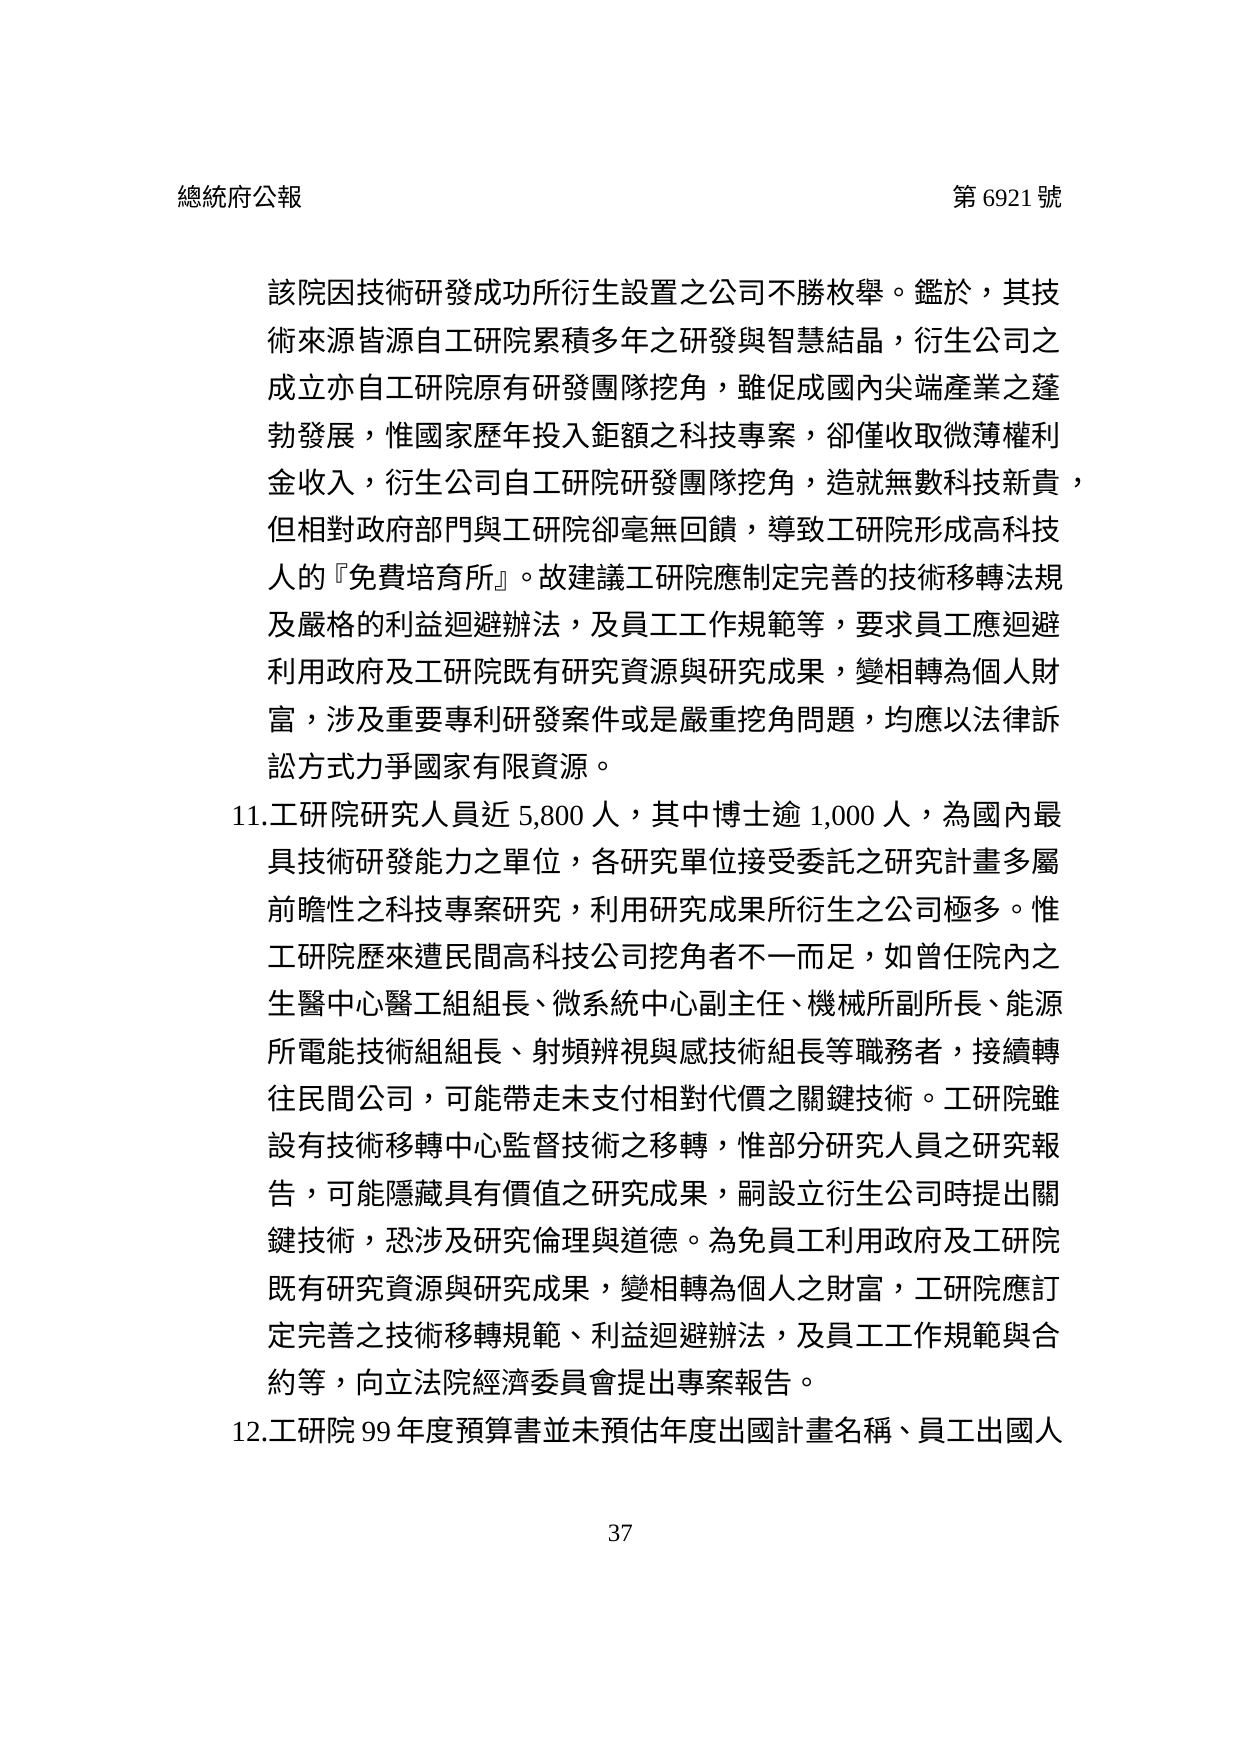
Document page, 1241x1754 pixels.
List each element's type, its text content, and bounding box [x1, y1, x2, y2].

text 11.工研院研究人員近5,800人，其中博士逾1,000人，為國內最具技術研發能力之單位，各研究單位接受委託之研究計畫多屬前瞻性之科技專案研究，利用研究成果所衍生之公司極多。惟工研院歷來遭民間高科技公司挖角者不一而足，如曾任院內之生醫中心醫工組組長、微系統中心副主任、機械所副所長、能源所電能技術組組長、射頻辨視與感技術組長等職務者，接續轉往民間公司，可能帶走未支付相對代價之關鍵技術。工研院雖設有技術移轉中心監督技術之移轉，惟部分研究人員之研究報告，可能隱藏具有價值之研究成果，嗣設立衍生公司時提出關鍵技術，恐涉及研究倫理與道德。為免員工利用政府及工研院既有研究資源與研究成果，變相轉為個人之財富，工研院應訂定完善之技術移轉規範、利益迴避辦法，及員工工作規範與合約等，向立法院經濟委員會提出專案報告。 [231, 787, 1063, 1403]
text 12.工研院99年度預算書並未預估年度出國計畫名稱、員工出國人 [231, 1403, 1063, 1451]
text 10.按工研院98年度預算編列，其中計畫衍生收入編列13億4,353萬5,000元，主要為智慧財產權移轉收入12億1,851萬元，係技術與專利移轉或授權之收入。經查，工研院研究人員約5,800人，其中博士逾1,000人，為國內最具技術研發能力之單位，該院因技術研發成功所衍生設置之公司不勝枚舉。鑑於，其技術來源皆源自工研院累積多年之研發與智慧結晶，衍生公司之成立亦自工研院原有研發團隊挖角，雖促成國內尖端產業之蓬勃發展，惟國家歷年投入鉅額之科技專案，卻僅收取微薄權利金收入，衍生公司自工研院研發團隊挖角，造就無數科技新貴，但相對政府部門與工研院卻毫無回饋，導致工研院形成高科技人的『免費培育所』。故建議工研院應制定完善的技術移轉法規及嚴格的利益迴避辦法，及員工工作規範等，要求員工應迴避利用政府及工研院既有研究資源與研究成果，變相轉為個人財富，涉及重要專利研發案件或是嚴重挖角問題，均應以法律訴訟方式力爭國家有限資源。 [231, 266, 1063, 787]
